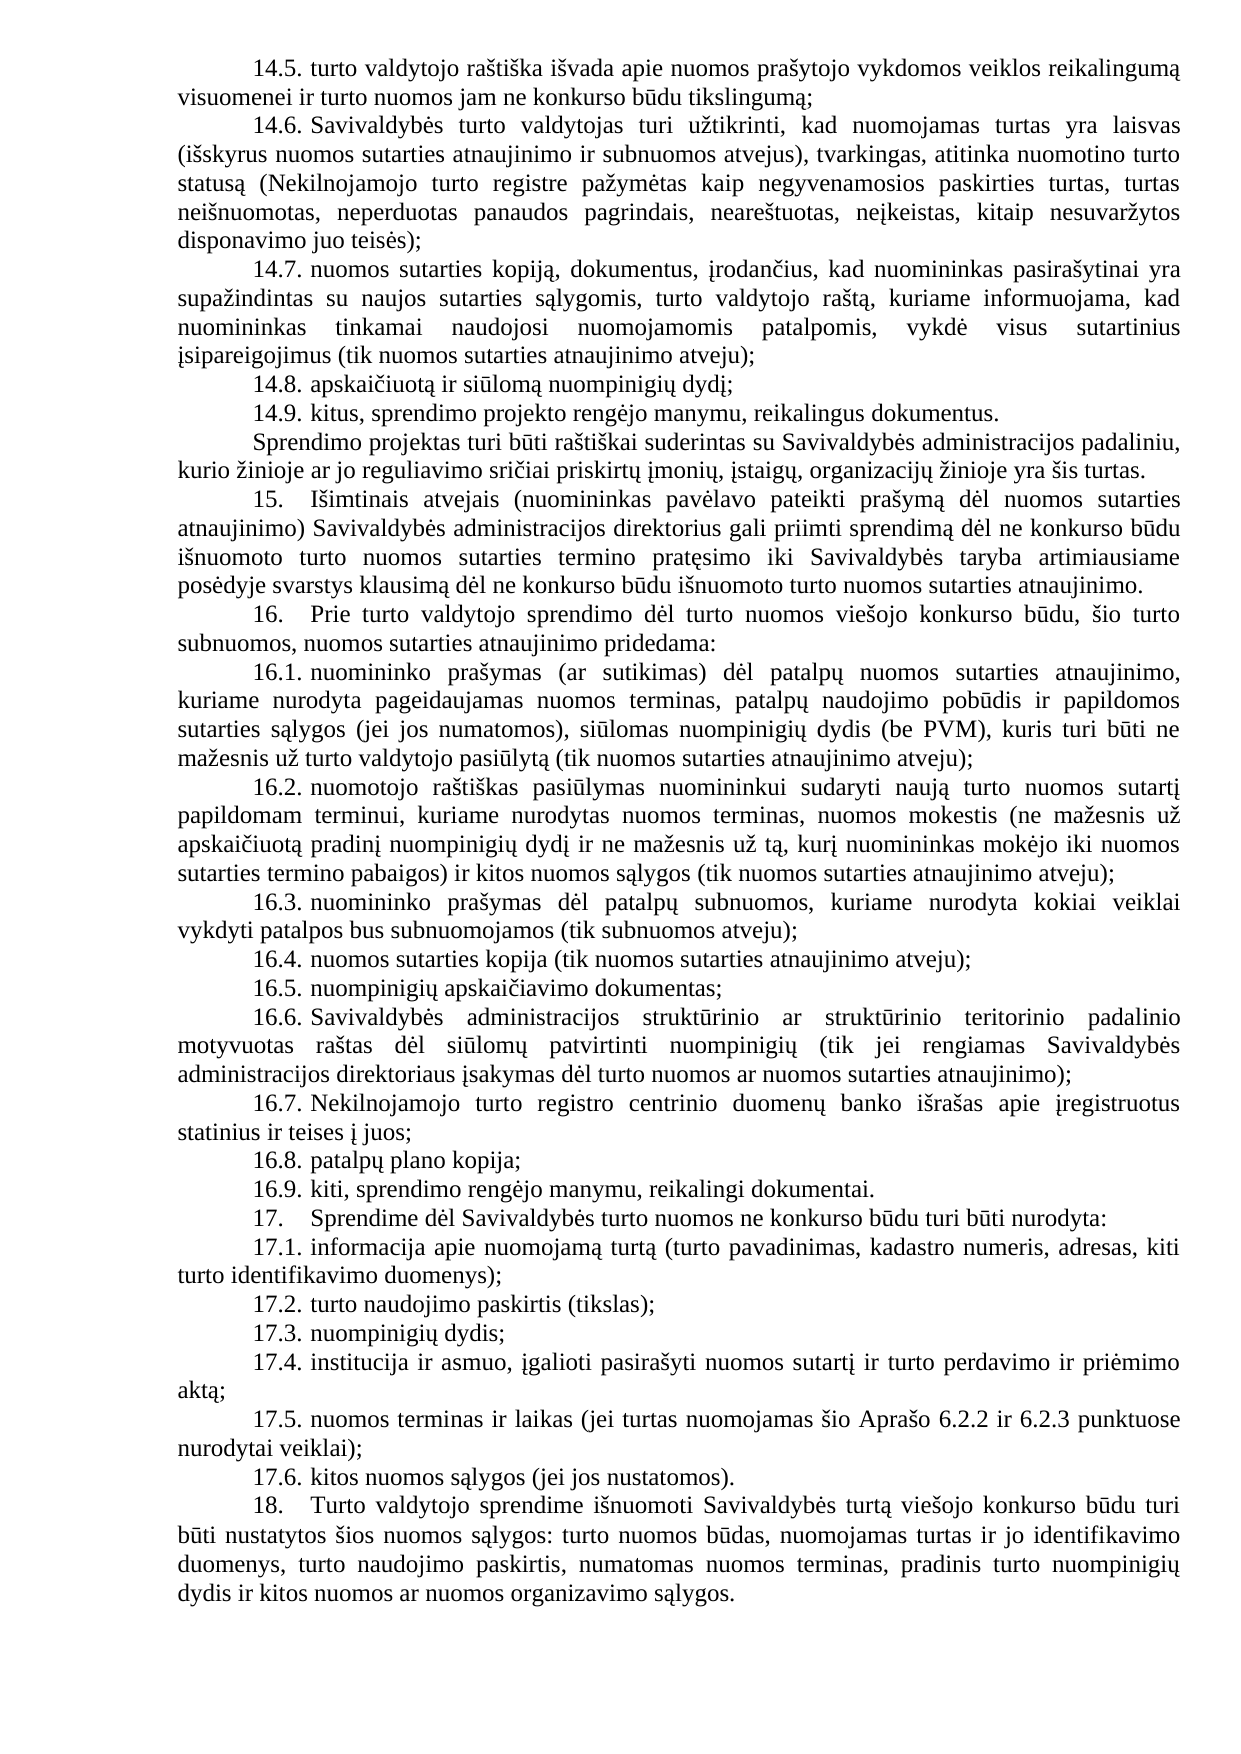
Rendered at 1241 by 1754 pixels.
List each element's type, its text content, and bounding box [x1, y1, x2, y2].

text 18. Turto valdytojo sprendime išnuomoti Savivaldybės turtą viešojo konkurso būdu turi būti nustatytos šios nuomos sąlygos: turto nuomos būdas, nuomojamas turtas ir jo identifikavimo duomenys, turto naudojimo paskirtis, numatomas nuomos terminas, pradinis turto nuompinigių dydis ir kitos nuomos ar nuomos organizavimo sąlygos. [177, 1491, 1181, 1607]
text 16.6. Savivaldybės administracijos struktūrinio ar struktūrinio teritorinio padalinio motyvuotas raštas dėl siūlomų patvirtinti nuompinigių (tik jei rengiamas Savivaldybės administracijos direktoriaus įsakymas dėl turto nuomos ar nuomos sutarties atnaujinimo); [177, 1002, 1181, 1088]
text 16.4. nuomos sutarties kopija (tik nuomos sutarties atnaujinimo atveju); [177, 944, 1181, 973]
text 16.3. nuomininko prašymas dėl patalpų subnuomos, kuriame nurodyta kokiai veiklai vykdyti patalpos bus subnuomojamos (tik subnuomos atveju); [177, 887, 1181, 944]
text 17. Sprendime dėl Savivaldybės turto nuomos ne konkurso būdu turi būti nurodyta: [177, 1203, 1181, 1232]
text 16.2. nuomotojo raštiškas pasiūlymas nuomininkui sudaryti naują turto nuomos sutartį papildomam terminui, kuriame nurodytas nuomos terminas, nuomos mokestis (ne mažesnis už apskaičiuotą pradinį nuompinigių dydį ir ne mažesnis už tą, kurį nuomininkas mokėjo iki nuomos sutarties termino pabaigos) ir kitos nuomos sąlygos (tik nuomos sutarties atnaujinimo atveju); [177, 772, 1181, 887]
text 14.7. nuomos sutarties kopiją, dokumentus, įrodančius, kad nuomininkas pasirašytinai yra supažindintas su naujos sutarties sąlygomis, turto valdytojo raštą, kuriame informuojama, kad nuomininkas tinkamai naudojosi nuomojamomis patalpomis, vykdė visus sutartinius įsipareigojimus (tik nuomos sutarties atnaujinimo atveju); [177, 254, 1181, 369]
text 16.8. patalpų plano kopija; [177, 1146, 1181, 1174]
text 17.6. kitos nuomos sąlygos (jei jos nustatomos). [177, 1462, 1181, 1491]
text 16.7. Nekilnojamojo turto registro centrinio duomenų banko išrašas apie įregistruotus statinius ir teises į juos; [177, 1088, 1181, 1146]
text 16.1. nuomininko prašymas (ar sutikimas) dėl patalpų nuomos sutarties atnaujinimo, kuriame nurodyta pageidaujamas nuomos terminas, patalpų naudojimo pobūdis ir papildomos sutarties sąlygos (jei jos numatomos), siūlomas nuompinigių dydis (be PVM), kuris turi būti ne mažesnis už turto valdytojo pasiūlytą (tik nuomos sutarties atnaujinimo atveju); [177, 657, 1181, 772]
text 17.4. institucija ir asmuo, įgalioti pasirašyti nuomos sutartį ir turto perdavimo ir priėmimo aktą; [177, 1347, 1181, 1404]
text 14.9. kitus, sprendimo projekto rengėjo manymu, reikalingus dokumentus. [177, 398, 1181, 427]
text 14.8. apskaičiuotą ir siūlomą nuompinigių dydį; [177, 369, 1181, 398]
text 14.6. Savivaldybės turto valdytojas turi užtikrinti, kad nuomojamas turtas yra laisvas (išskyrus nuomos sutarties atnaujinimo ir subnuomos atvejus), tvarkingas, atitinka nuomotino turto statusą (Nekilnojamojo turto registre pažymėtas kaip negyvenamosios paskirties turtas, turtas neišnuomotas, neperduotas panaudos pagrindais, neareštuotas, neįkeistas, kitaip nesuvaržytos disponavimo juo teisės); [177, 111, 1181, 254]
text 16.9. kiti, sprendimo rengėjo manymu, reikalingi dokumentai. [177, 1174, 1181, 1203]
text 14.5. turto valdytojo raštiška išvada apie nuomos prašytojo vykdomos veiklos reikalingumą visuomenei ir turto nuomos jam ne konkurso būdu tikslingumą; [177, 53, 1181, 111]
text 16. Prie turto valdytojo sprendimo dėl turto nuomos viešojo konkurso būdu, šio turto subnuomos, nuomos sutarties atnaujinimo pridedama: [177, 599, 1181, 657]
text Sprendimo projektas turi būti raštiškai suderintas su Savivaldybės administracijos padaliniu, kurio žinioje ar jo reguliavimo sričiai priskirtų įmonių, įstaigų, organizacijų žinioje yra šis turtas. [177, 427, 1181, 484]
text 17.1. informacija apie nuomojamą turtą (turto pavadinimas, kadastro numeris, adresas, kiti turto identifikavimo duomenys); [177, 1232, 1181, 1289]
text 15. Išimtinais atvejais (nuomininkas pavėlavo pateikti prašymą dėl nuomos sutarties atnaujinimo) Savivaldybės administracijos direktorius gali priimti sprendimą dėl ne konkurso būdu išnuomoto turto nuomos sutarties termino pratęsimo iki Savivaldybės taryba artimiausiame posėdyje svarstys klausimą dėl ne konkurso būdu išnuomoto turto nuomos sutarties atnaujinimo. [177, 484, 1181, 599]
text 17.5. nuomos terminas ir laikas (jei turtas nuomojamas šio Aprašo 6.2.2 ir 6.2.3 punktuose nurodytai veiklai); [177, 1404, 1181, 1462]
text 16.5. nuompinigių apskaičiavimo dokumentas; [177, 973, 1181, 1002]
text 17.2. turto naudojimo paskirtis (tikslas); [177, 1289, 1181, 1318]
text 17.3. nuompinigių dydis; [177, 1318, 1181, 1347]
